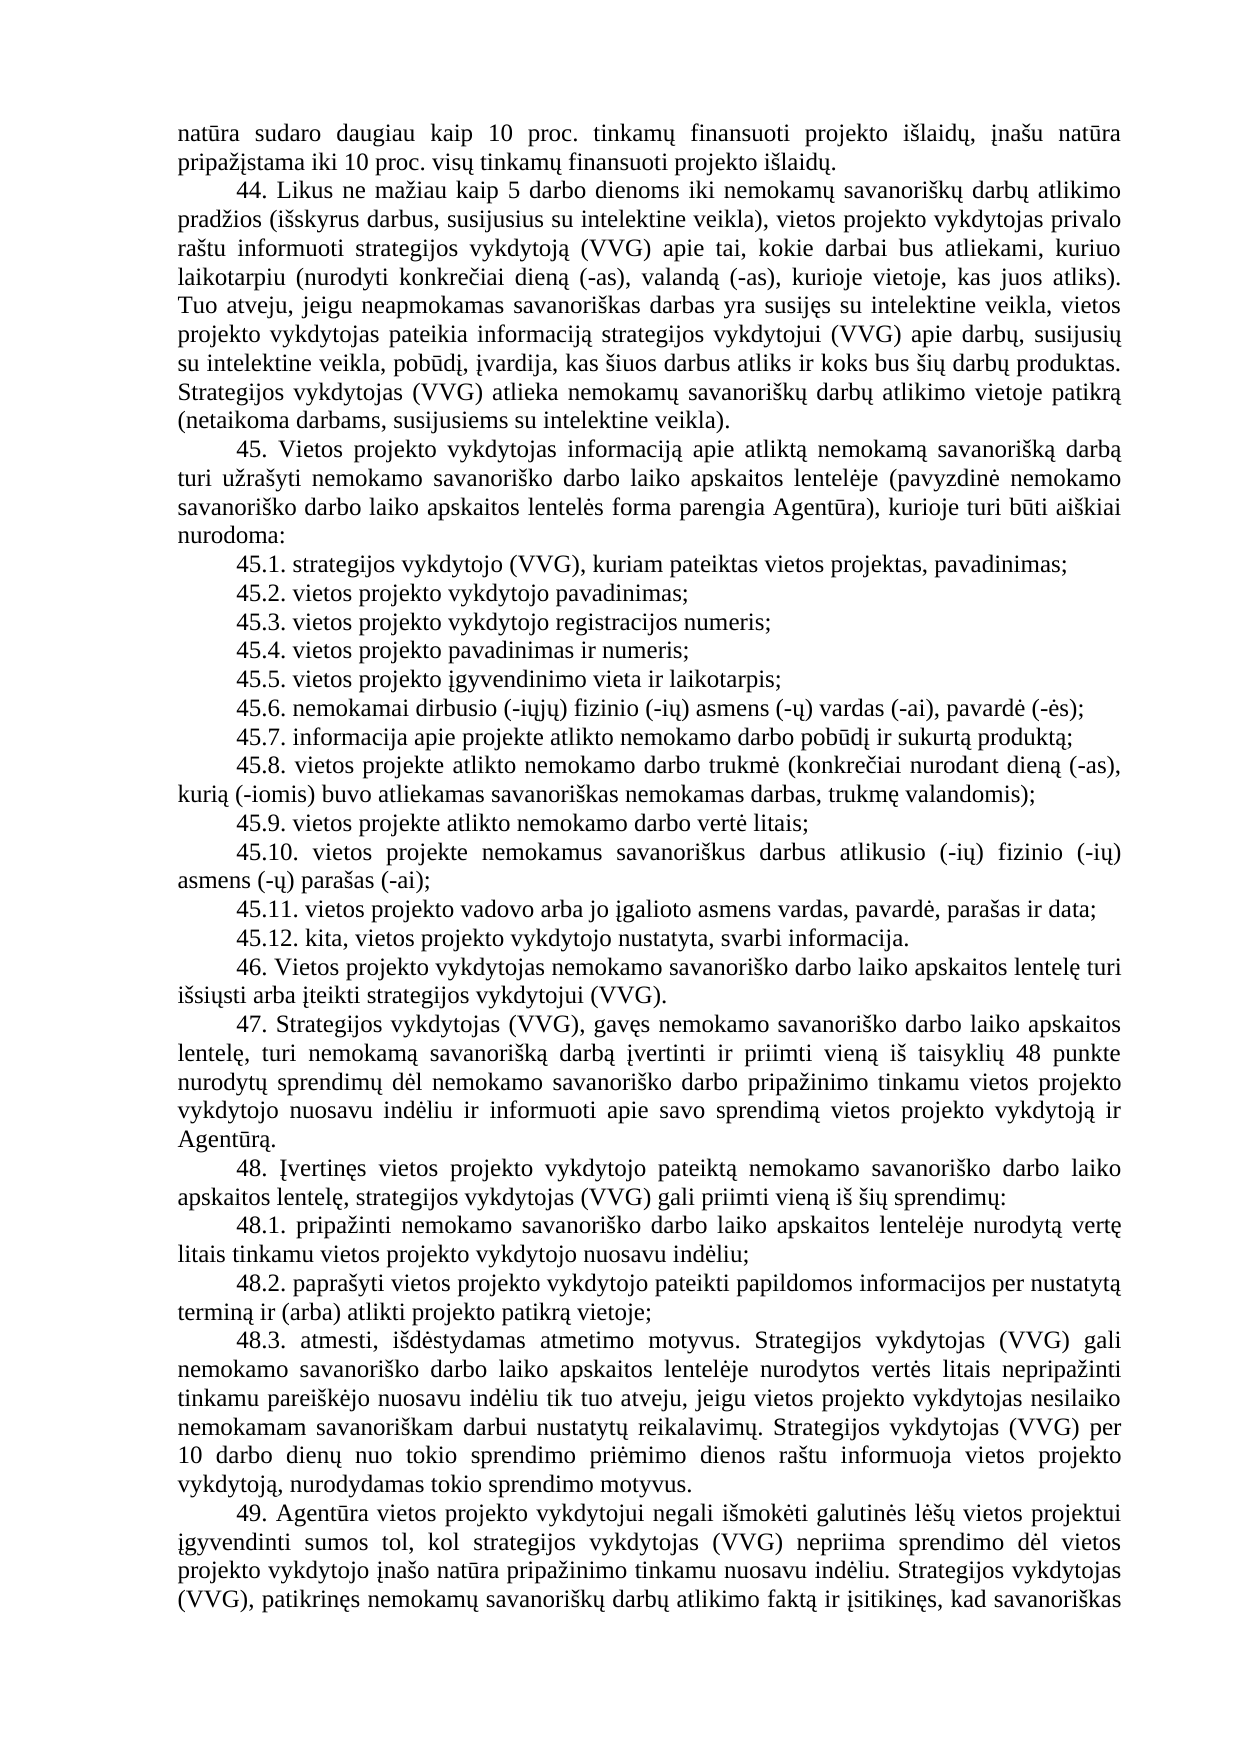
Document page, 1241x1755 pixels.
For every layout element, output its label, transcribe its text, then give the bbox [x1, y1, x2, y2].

text 45.6. nemokamai dirbusio (-iųjų) fizinio (-ių) asmens (-ų) vardas (-ai), pavardė (-ės); [177, 693, 1122, 722]
text 45.4. vietos projekto pavadinimas ir numeris; [177, 636, 1122, 664]
text 44. Likus ne mažiau kaip 5 darbo dienoms iki nemokamų savanoriškų darbų atlikimo pradžios (išskyrus darbus, susijusius su intelektine veikla), vietos projekto vykdytojas privalo raštu informuoti strategijos vykdytoją (VVG) apie tai, kokie darbai bus atliekami, kuriuo laikotarpiu (nurodyti konkrečiai dieną (-as), valandą (-as), kurioje vietoje, kas juos atliks). Tuo atveju, jeigu neapmokamas savanoriškas darbas yra susijęs su intelektine veikla, vietos projekto vykdytojas pateikia informaciją strategijos vykdytojui (VVG) apie darbų, susijusių su intelektine veikla, pobūdį, įvardija, kas šiuos darbus atliks ir koks bus šių darbų produktas. Strategijos vykdytojas (VVG) atlieka nemokamų savanoriškų darbų atlikimo vietoje patikrą (netaikoma darbams, susijusiems su intelektine veikla). [177, 176, 1122, 434]
text natūra sudaro daugiau kaip 10 proc. tinkamų finansuoti projekto išlaidų, įnašu natūra pripažįstama iki 10 proc. visų tinkamų finansuoti projekto išlaidų. [177, 118, 1122, 176]
text 48.1. pripažinti nemokamo savanoriško darbo laiko apskaitos lentelėje nurodytą vertę litais tinkamu vietos projekto vykdytojo nuosavu indėliu; [177, 1211, 1122, 1268]
text 45.12. kita, vietos projekto vykdytojo nustatyta, svarbi informacija. [177, 923, 1122, 952]
text 45.3. vietos projekto vykdytojo registracijos numeris; [177, 607, 1122, 636]
text 45.7. informacija apie projekte atlikto nemokamo darbo pobūdį ir sukurtą produktą; [177, 722, 1122, 751]
text 46. Vietos projekto vykdytojas nemokamo savanoriško darbo laiko apskaitos lentelę turi išsiųsti arba įteikti strategijos vykdytojui (VVG). [177, 952, 1122, 1009]
text 48.3. atmesti, išdėstydamas atmetimo motyvus. Strategijos vykdytojas (VVG) gali nemokamo savanoriško darbo laiko apskaitos lentelėje nurodytos vertės litais nepripažinti tinkamu pareiškėjo nuosavu indėliu tik tuo atveju, jeigu vietos projekto vykdytojas nesilaiko nemokamam savanoriškam darbui nustatytų reikalavimų. Strategijos vykdytojas (VVG) per 10 darbo dienų nuo tokio sprendimo priėmimo dienos raštu informuoja vietos projekto vykdytoją, nurodydamas tokio sprendimo motyvus. [177, 1326, 1122, 1498]
text 49. Agentūra vietos projekto vykdytojui negali išmokėti galutinės lėšų vietos projektui įgyvendinti sumos tol, kol strategijos vykdytojas (VVG) nepriima sprendimo dėl vietos projekto vykdytojo įnašo natūra pripažinimo tinkamu nuosavu indėliu. Strategijos vykdytojas (VVG), patikrinęs nemokamų savanoriškų darbų atlikimo faktą ir įsitikinęs, kad savanoriškas [177, 1498, 1122, 1613]
text 48. Įvertinęs vietos projekto vykdytojo pateiktą nemokamo savanoriško darbo laiko apskaitos lentelę, strategijos vykdytojas (VVG) gali priimti vieną iš šių sprendimų: [177, 1153, 1122, 1211]
text 48.2. paprašyti vietos projekto vykdytojo pateikti papildomos informacijos per nustatytą terminą ir (arba) atlikti projekto patikrą vietoje; [177, 1268, 1122, 1326]
text 45.10. vietos projekte nemokamus savanoriškus darbus atlikusio (-ių) fizinio (-ių) asmens (-ų) parašas (-ai); [177, 837, 1122, 894]
text 45.2. vietos projekto vykdytojo pavadinimas; [177, 578, 1122, 607]
text 45.9. vietos projekte atlikto nemokamo darbo vertė litais; [177, 808, 1122, 837]
text 45.1. strategijos vykdytojo (VVG), kuriam pateiktas vietos projektas, pavadinimas; [177, 549, 1122, 578]
text 45.11. vietos projekto vadovo arba jo įgalioto asmens vardas, pavardė, parašas ir data; [177, 894, 1122, 923]
text 45.5. vietos projekto įgyvendinimo vieta ir laikotarpis; [177, 664, 1122, 693]
text 45. Vietos projekto vykdytojas informaciją apie atliktą nemokamą savanorišką darbą turi užrašyti nemokamo savanoriško darbo laiko apskaitos lentelėje (pavyzdinė nemokamo savanoriško darbo laiko apskaitos lentelės forma parengia Agentūra), kurioje turi būti aiškiai nurodoma: [177, 434, 1122, 549]
text 45.8. vietos projekte atlikto nemokamo darbo trukmė (konkrečiai nurodant dieną (-as), kurią (-iomis) buvo atliekamas savanoriškas nemokamas darbas, trukmę valandomis); [177, 751, 1122, 808]
text 47. Strategijos vykdytojas (VVG), gavęs nemokamo savanoriško darbo laiko apskaitos lentelę, turi nemokamą savanorišką darbą įvertinti ir priimti vieną iš taisyklių 48 punkte nurodytų sprendimų dėl nemokamo savanoriško darbo pripažinimo tinkamu vietos projekto vykdytojo nuosavu indėliu ir informuoti apie savo sprendimą vietos projekto vykdytoją ir Agentūrą. [177, 1009, 1122, 1153]
